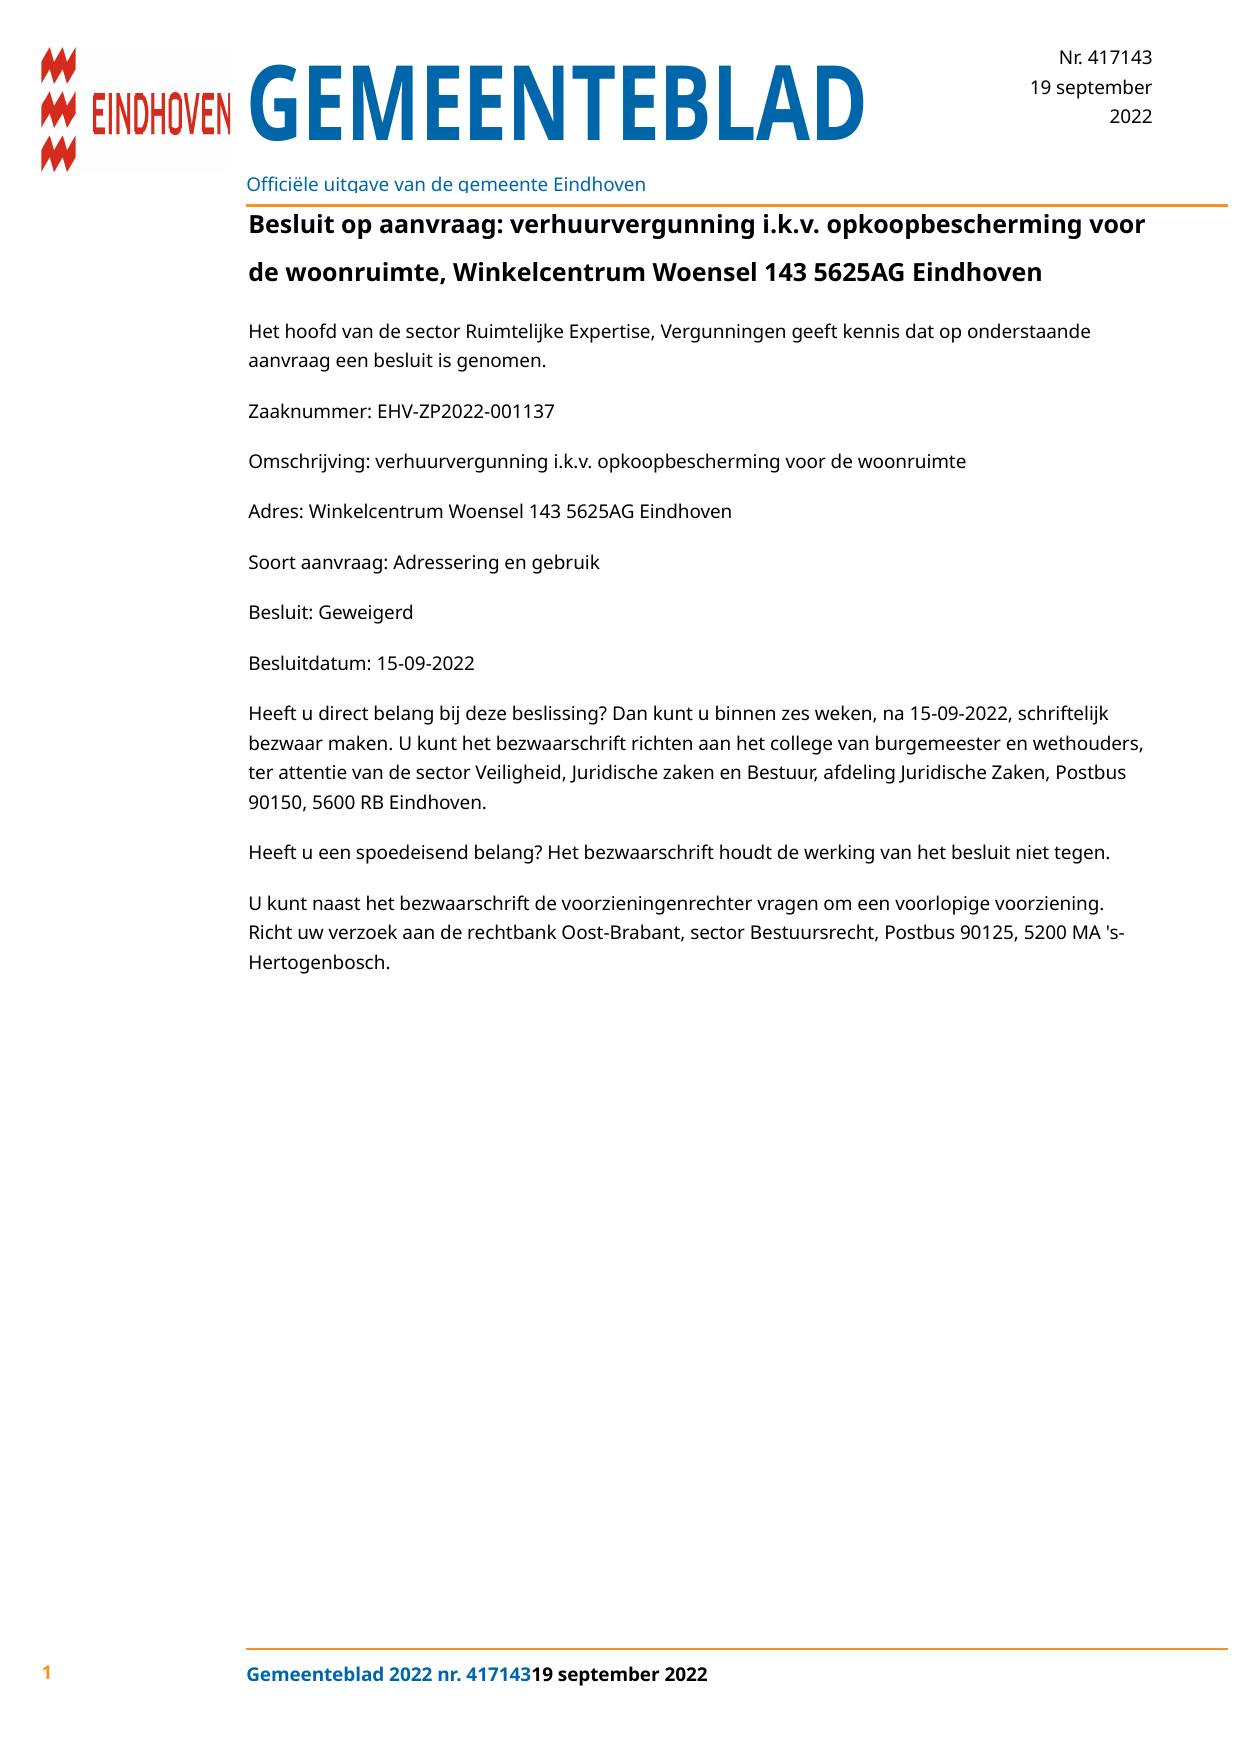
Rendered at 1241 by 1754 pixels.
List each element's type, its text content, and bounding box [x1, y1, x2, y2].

text Besluit op aanvraag: verhuurvergunning i.k.v. opkoopbescherming voor de woonruimte, Winkelcentrum Woensel 143 5625AG Eindhoven [248, 207, 1152, 288]
text Omschrijving: verhuurvergunning i.k.v. opkoopbescherming voor de woonruimte [248, 448, 1152, 474]
text Het hoofd van de sector Ruimtelijke Expertise, Vergunningen geeft kennis dat op onderstaande aanvraag een besluit is genomen. [248, 318, 1152, 373]
text U kunt naast het bezwaarschrift de voorzieningenrechter vragen om een voorlopige voorziening. Richt uw verzoek aan de rechtbank Oost-Brabant, sector Bestuursrecht, Postbus 90125, 5200 MA 's-Hertogenbosch. [248, 890, 1152, 975]
text Heeft u een spoedeisend belang? Het bezwaarschrift houdt de werking van het besluit niet tegen. [248, 839, 1152, 865]
text Besluit: Geweigerd [248, 599, 1152, 625]
text Besluitdatum: 15-09-2022 [248, 650, 1152, 676]
text Heeft u direct belang bij deze beslissing? Dan kunt u binnen zes weken, na 15-09-2022, schriftelijk bezwaar maken. U kunt het bezwaarschrift richten aan het college van burgemeester en wethouders, ter attentie van de sector Veiligheid, Juridische zaken en Bestuur, afdeling Juridische Zaken, Postbus 90150, 5600 RB Eindhoven. [248, 700, 1152, 815]
text Adres: Winkelcentrum Woensel 143 5625AG Eindhoven [248, 499, 1152, 524]
picture [41, 47, 231, 172]
text Soort aanvraag: Adressering en gebruik [248, 549, 1152, 575]
text Zaaknummer: EHV-ZP2022-001137 [248, 398, 1152, 424]
